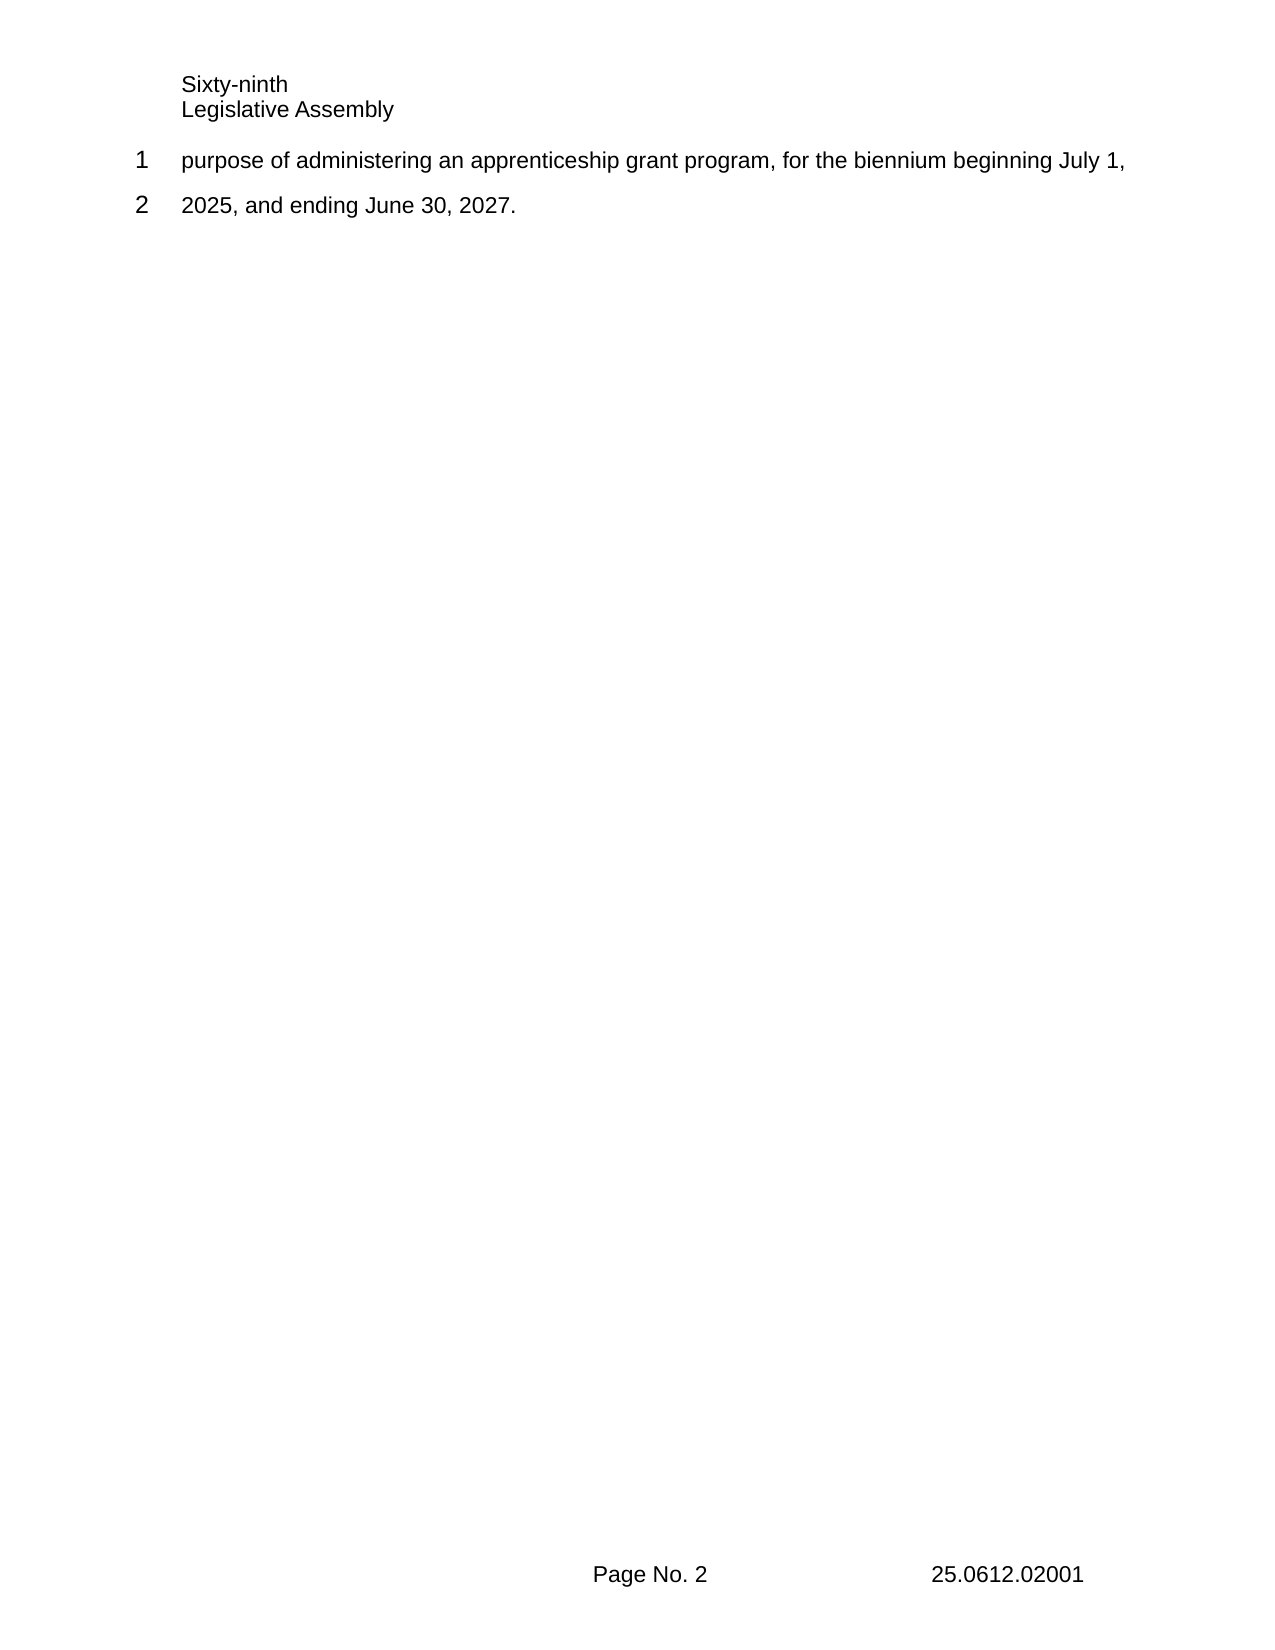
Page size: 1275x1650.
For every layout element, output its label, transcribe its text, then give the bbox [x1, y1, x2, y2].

text purpose of administering an apprenticeship grant program, for the biennium beginning July 1, 2025, and ending June 30, 2027. [181, 133, 1154, 222]
